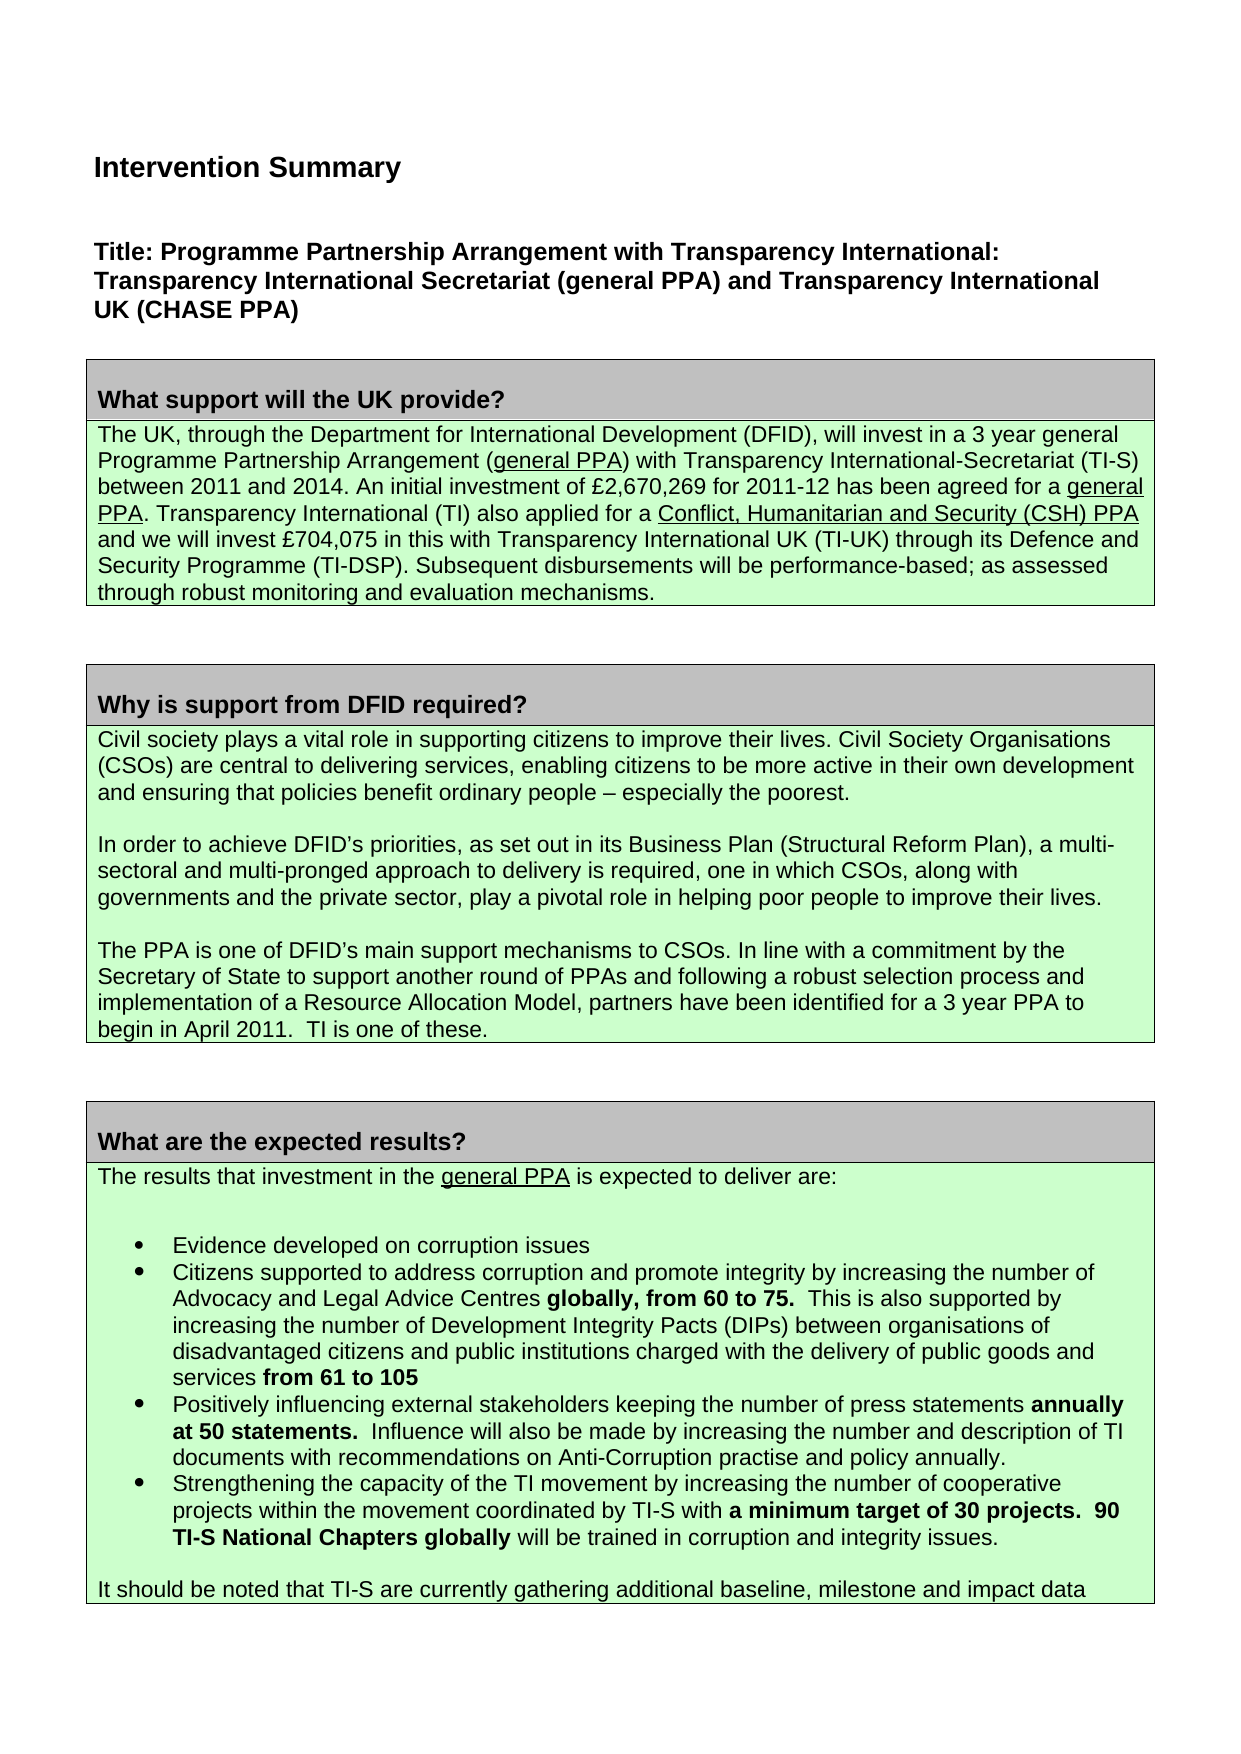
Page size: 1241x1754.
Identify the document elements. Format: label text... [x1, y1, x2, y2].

table_cell Civil society plays a vital role in supporting citizens to improve their lives. Civil Society Organisations (CSOs) are central to delivering services, enabling citizens to be more active in their own development and ensuring that policies benefit ordinary people – especially the poorest. In order to achieve DFID’s priorities, as set out in its Business Plan (Structural Reform Plan), a multi-sectoral and multi-pronged approach to delivery is required, one in which CSOs, along with governments and the private sector, play a pivotal role in helping poor people to improve their lives. The PPA is one of DFID’s main support mechanisms to CSOs. In line with a commitment by the Secretary of State to support another round of PPAs and following a robust selection process and implementation of a Resource Allocation Model, partners have been identified for a 3 year PPA to begin in April 2011. TI is one of these. [87, 726, 1154, 1042]
subtitle Title: Programme Partnership Arrangement with Transparency International: Transparency International Secretariat (general PPA) and Transparency International UK (CHASE PPA) [93, 237, 1125, 323]
table_cell The results that investment in the general PPA is expected to deliver are: Evidence developed on corruption issues Citizens supported to address corruption and promote integrity by increasing the number of Advocacy and Legal Advice Centres globally, from 60 to 75. This is also supported by increasing the number of Development Integrity Pacts (DIPs) between organisations of disadvantaged citizens and public institutions charged with the delivery of public goods and services from 61 to 105 Positively influencing external stakeholders keeping the number of press statements annually at 50 statements. Influence will also be made by increasing the number and description of TI documents with recommendations on Anti-Corruption practise and policy annually. Strengthening the capacity of the TI movement by increasing the number of cooperative projects within the movement coordinated by TI-S with a minimum target of 30 projects. 90 TI-S National Chapters globally will be trained in corruption and integrity issues. It should be noted that TI-S are currently gathering additional baseline, milestone and impact data [87, 1163, 1154, 1603]
table_header What support will the UK provide? [87, 360, 1154, 419]
table_cell The UK, through the Department for International Development (DFID), will invest in a 3 year general Programme Partnership Arrangement (general PPA) with Transparency International-Secretariat (TI-S) between 2011 and 2014. An initial investment of £2,670,269 for 2011-12 has been agreed for a general PPA. Transparency International (TI) also applied for a Conflict, Humanitarian and Security (CSH) PPA and we will invest £704,075 in this with Transparency International UK (TI-UK) through its Defence and Security Programme (TI-DSP). Subsequent disbursements will be performance-based; as assessed through robust monitoring and evaluation mechanisms. [87, 421, 1154, 605]
table_header Why is support from DFID required? [87, 665, 1154, 725]
text Intervention Summary [93, 150, 1125, 183]
table_header What are the expected results? [87, 1102, 1154, 1162]
